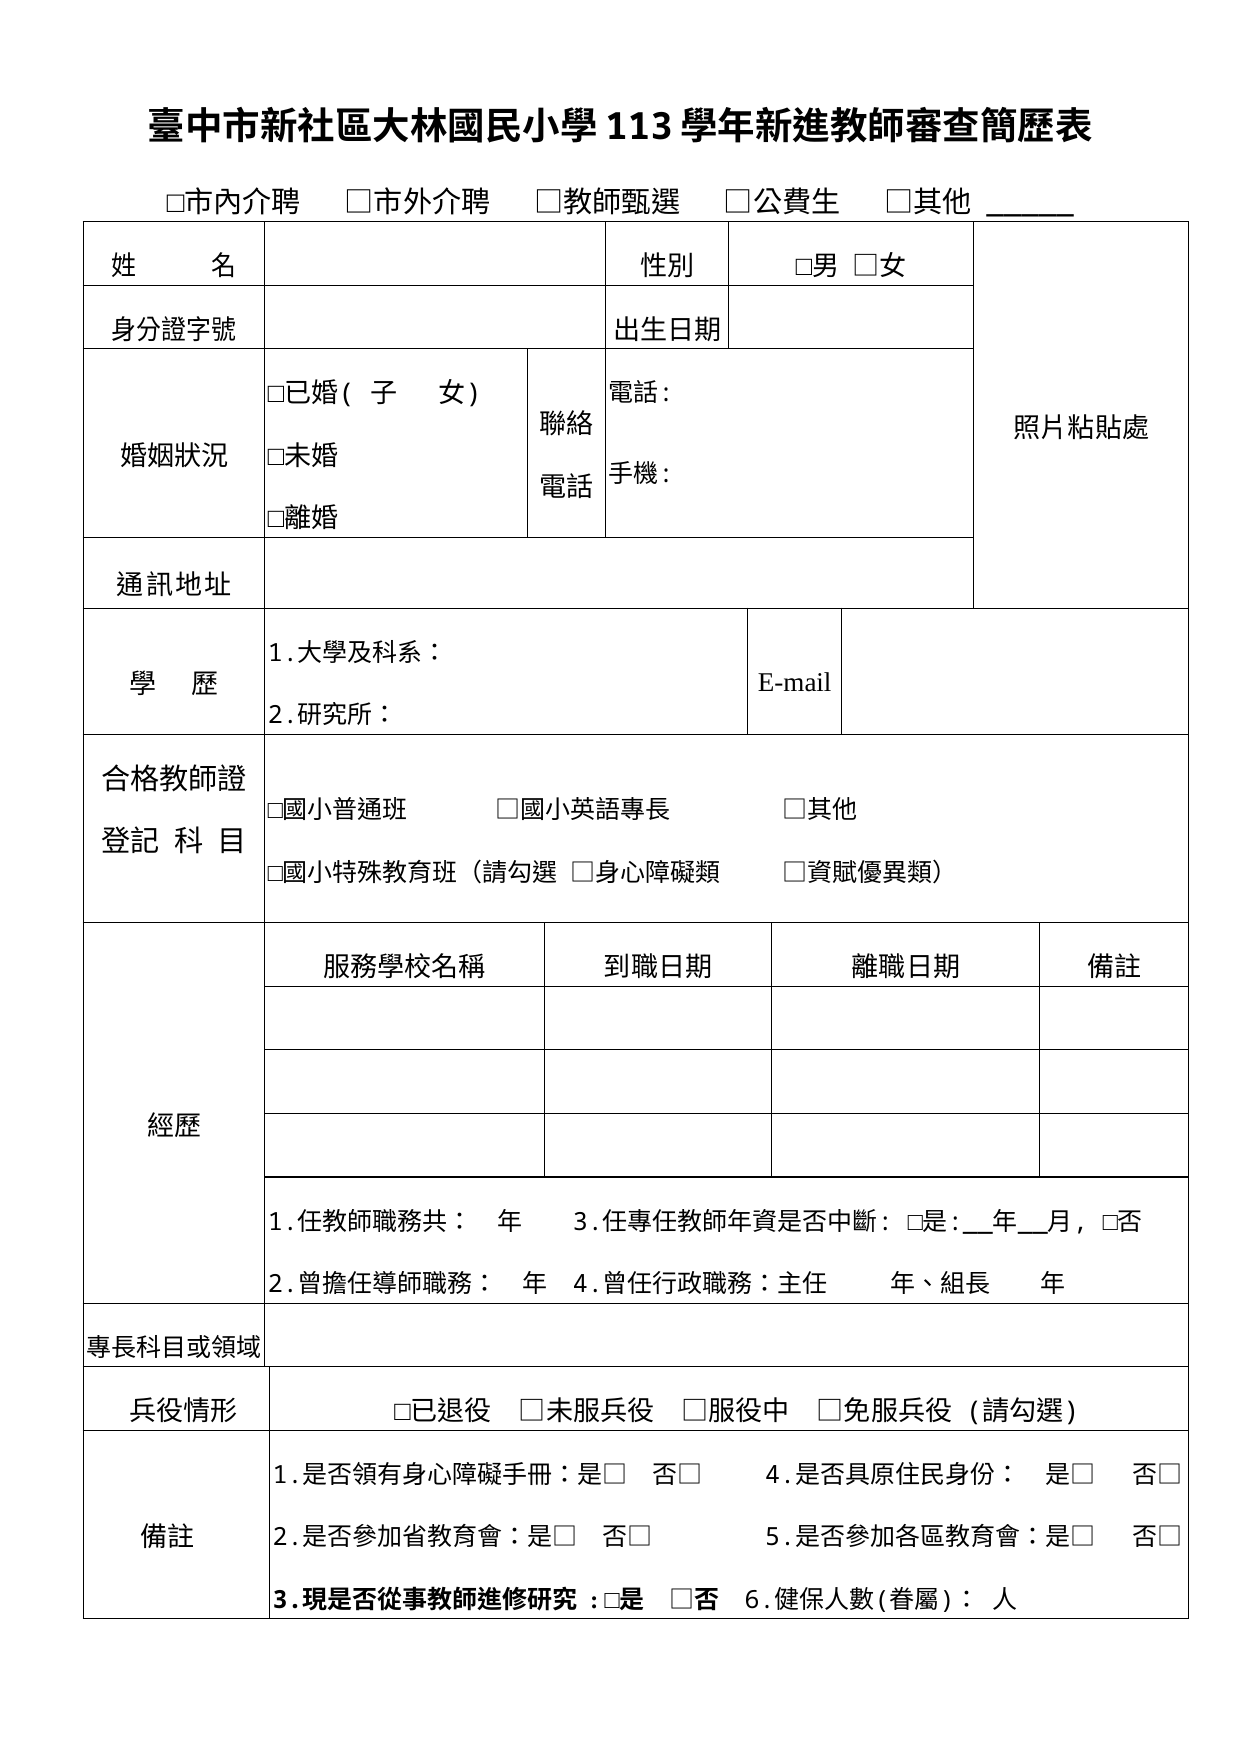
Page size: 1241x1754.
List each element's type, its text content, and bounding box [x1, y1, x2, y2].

table_cell 合格教師證 登記 科 目 [84, 735, 264, 922]
table_cell 專長科目或領域 [84, 1304, 264, 1366]
table_header 性別 [606, 222, 728, 284]
table_cell 離職日期 [772, 923, 1039, 986]
table_cell 1.是否領有身心障礙手冊：是□ 否□ 4.是否具原住民身份： 是□ 否□ 2.是否參加省教育會：是□ 否□ 5.是否參加各區教育會：是□ 否□ 3.現是否從事教師進修研究 : □是 □否 6.健保人數(眷屬)： 人 [270, 1431, 1188, 1618]
table_cell [265, 286, 605, 348]
table_cell [1040, 1050, 1188, 1113]
table_cell 備註 [84, 1431, 269, 1618]
table_cell □已退役 □未服兵役 □服役中 □免服兵役 (請勾選) [270, 1367, 1188, 1429]
table_cell 兵役情形 [84, 1367, 269, 1429]
table_cell 1.大學及科系： 2.研究所： [265, 609, 747, 734]
table_cell [265, 1050, 544, 1113]
table_cell 婚姻狀況 [84, 349, 264, 537]
table_cell 通訊地址 [84, 538, 264, 608]
table_cell [265, 1304, 1188, 1366]
table_cell 出生日期 [606, 286, 728, 348]
table_header □男 □女 [729, 222, 973, 284]
table_cell [729, 286, 973, 348]
table_cell 到職日期 [545, 923, 771, 986]
table_cell [545, 1114, 771, 1176]
table_cell [545, 987, 771, 1049]
table_cell 1.任教師職務共： 年 3.任專任教師年資是否中斷: □是:__年__月, □否 2.曾擔任導師職務： 年 4.曾任行政職務：主任 年、組長 年 [265, 1178, 1188, 1302]
table_cell [545, 1050, 771, 1113]
table_cell [1040, 1114, 1188, 1176]
table_cell 備註 [1040, 923, 1188, 986]
table_header 姓 名 [84, 222, 264, 284]
table_header [265, 222, 605, 284]
table_cell [265, 538, 973, 608]
text 臺中市新社區大林國民小學113學年新進教師審查簡歷表 [89, 96, 1152, 150]
table_cell 電話: 手機: [606, 349, 973, 537]
text □市內介聘 □市外介聘 □教師甄選 □公費生 □其他 _____ [89, 179, 1152, 221]
table_cell [1040, 987, 1188, 1049]
table_cell E-mail [748, 609, 841, 734]
table_cell 服務學校名稱 [265, 923, 544, 986]
table_cell [772, 987, 1039, 1049]
table_cell [265, 987, 544, 1049]
table_cell 經歷 [84, 923, 264, 1302]
table_cell 聯絡電話 [528, 349, 605, 537]
table_cell 學歷 [84, 609, 264, 734]
table_cell [772, 1050, 1039, 1113]
table_cell □已婚( 子 女) □未婚 □離婚 [265, 349, 527, 537]
table_cell 身分證字號 [84, 286, 264, 348]
table_cell □國小普通班 □國小英語專長 □其他 □國小特殊教育班（請勾選 □身心障礙類 □資賦優異類） [265, 735, 1188, 922]
table_cell [842, 609, 1188, 734]
table_cell [265, 1114, 544, 1176]
table_header 照片粘貼處 [974, 222, 1188, 608]
table_cell [772, 1114, 1039, 1176]
